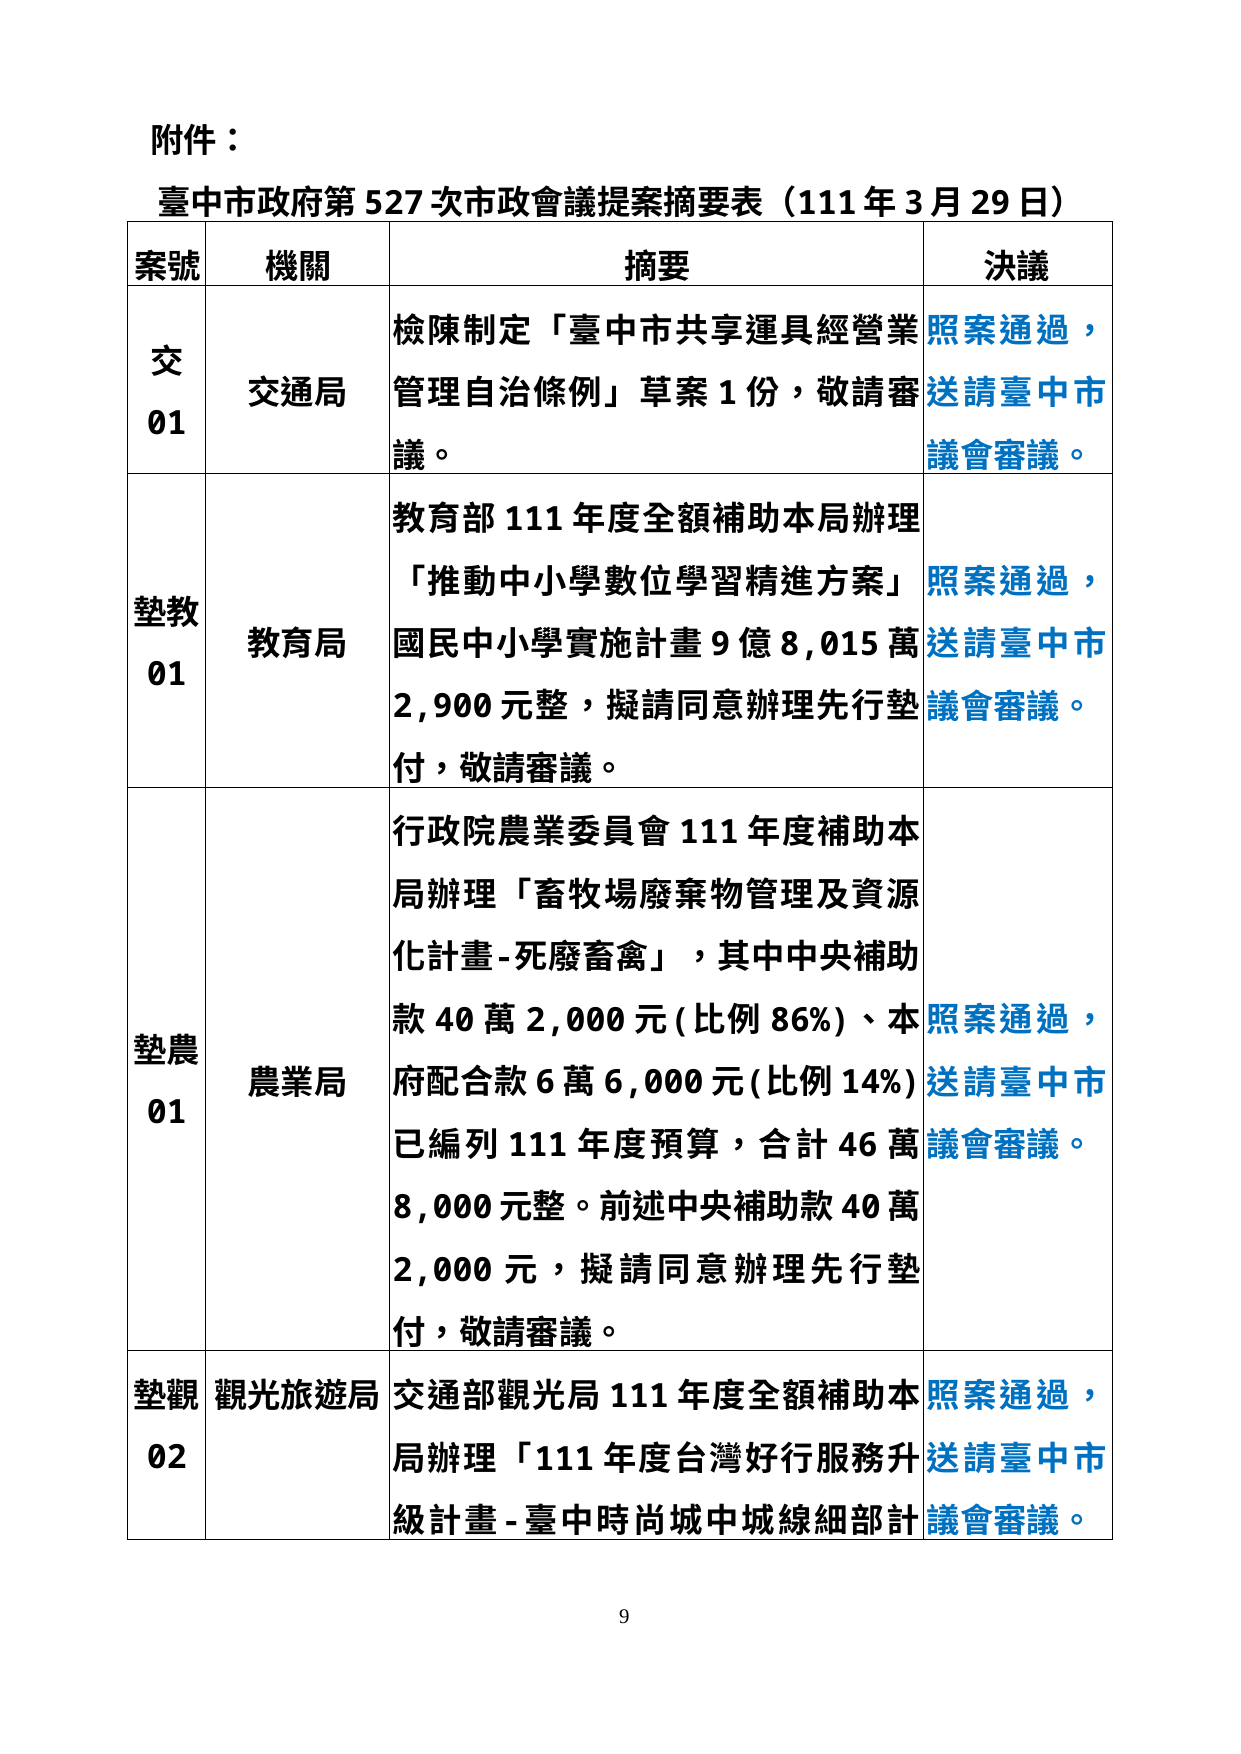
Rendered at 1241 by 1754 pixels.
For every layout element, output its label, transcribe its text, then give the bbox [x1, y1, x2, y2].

table_cell 照案通過，送請臺中市議會審議。 [924, 788, 1112, 1350]
text 臺中市政府第527次市政會議提案摘要表（111年3月29日） [150, 159, 1090, 221]
table_cell 墊教01 [128, 474, 205, 787]
table_cell 照案通過，送請臺中市議會審議。 [924, 286, 1112, 473]
table_cell 照案通過，送請臺中市議會審議。 [924, 1351, 1112, 1539]
table_cell 墊觀02 [128, 1351, 205, 1539]
table_cell 檢陳制定「臺中市共享運具經營業管理自治條例」草案1份，敬請審議。 [390, 286, 923, 473]
table_cell 行政院農業委員會111年度補助本局辦理「畜牧場廢棄物管理及資源化計畫-死廢畜禽」，其中中央補助款40萬2,000元(比例86%)、本府配合款6萬6,000元(比例14%)已編列111年度預算，合計46萬8,000元整。前述中央補助款40萬2,000元，擬請同意辦理先行墊付，敬請審議。 [390, 788, 923, 1350]
table_cell 農業局 [206, 788, 389, 1350]
table_cell 觀光旅遊局 [206, 1351, 389, 1539]
table_cell 交通局 [206, 286, 389, 473]
table_cell 教育局 [206, 474, 389, 787]
table_header 摘要 [390, 222, 923, 285]
table_cell 照案通過，送請臺中市議會審議。 [924, 474, 1112, 787]
text 附件： [150, 96, 1090, 159]
table_cell 教育部111年度全額補助本局辦理「推動中小學數位學習精進方案」國民中小學實施計畫9億8,015萬2,900元整，擬請同意辦理先行墊付，敬請審議。 [390, 474, 923, 787]
table_cell 交通部觀光局111年度全額補助本局辦理「111年度台灣好行服務升級計畫-臺中時尚城中城線細部計 [390, 1351, 923, 1539]
table_cell 交01 [128, 286, 205, 473]
table_header 案號 [128, 222, 205, 285]
table_cell 墊農01 [128, 788, 205, 1350]
table_header 決議 [924, 222, 1112, 285]
table_header 機關 [206, 222, 389, 285]
